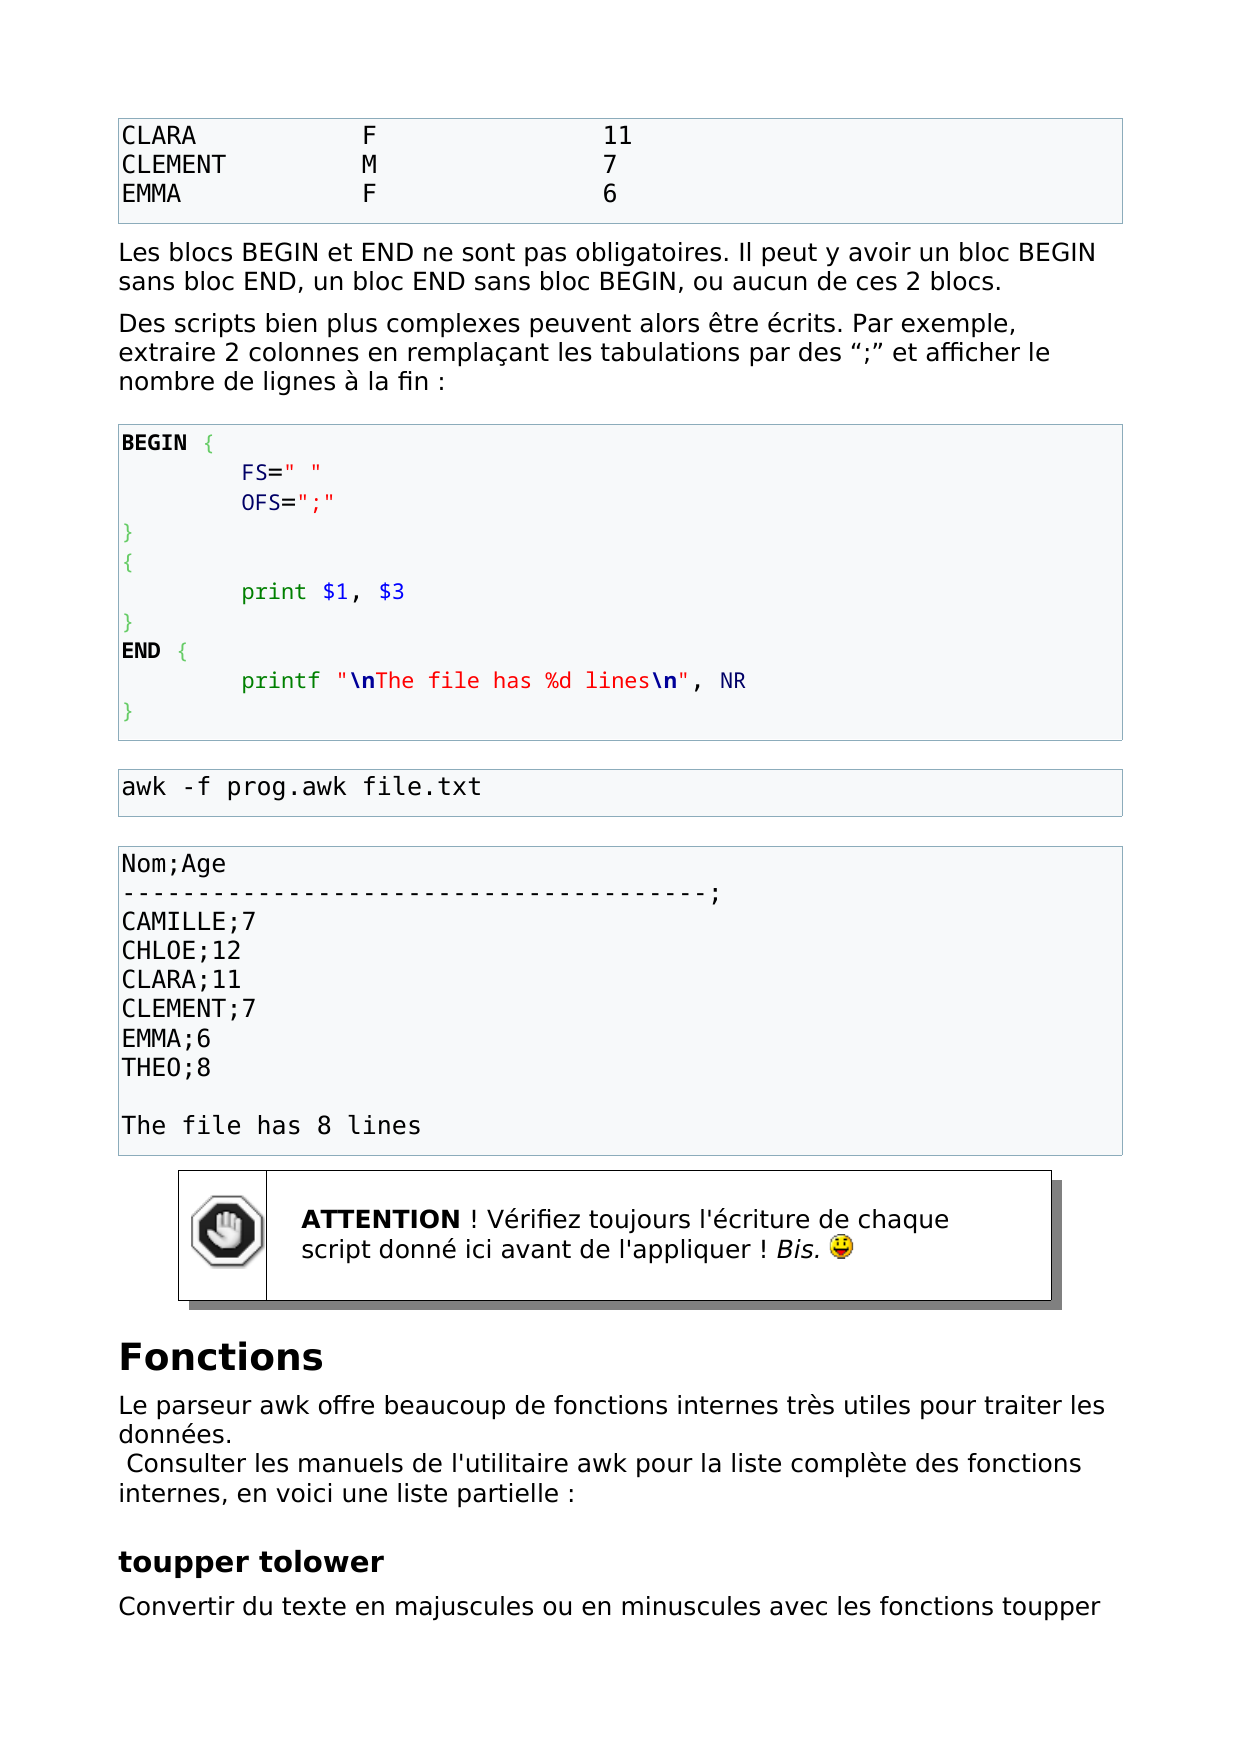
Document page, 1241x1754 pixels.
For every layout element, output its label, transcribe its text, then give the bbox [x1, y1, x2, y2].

table_header BEGIN { FS=" " OFS=";" } { print $1, $3 } END { printf "\nThe file has %d lines\n", NR } [119, 425, 1122, 739]
text Convertir du texte en majuscules ou en minuscules avec les fonctions toupper [118, 1592, 1122, 1621]
subtitle Fonctions [118, 1335, 1122, 1379]
table_header awk -f prog.awk file.txt [119, 770, 1122, 816]
text Les blocs BEGIN et END ne sont pas obligatoires. Il peut y avoir un bloc BEGIN sans bloc END, un bloc END sans bloc BEGIN, ou aucun de ces 2 blocs. [118, 238, 1122, 297]
text Le parseur awk offre beaucoup de fonctions internes très utiles pour traiter les données. Consulter les manuels de l'utilitaire awk pour la liste complète des fonctions internes, en voici une liste partielle : [118, 1391, 1122, 1508]
table_header ATTENTION ! Vérifiez toujours l'écriture de chaque script donné ici avant de l'appliquer ! Bis. [267, 1171, 1051, 1299]
picture [190, 1193, 266, 1269]
table_header Nom;Age ---------------------------------------; CAMILLE;7 CHLOE;12 CLARA;11 CLEMENT;7 EMMA;6 THEO;8 The file has 8 lines [119, 847, 1122, 1155]
picture [829, 1234, 854, 1259]
subtitle toupper tolower [118, 1546, 1122, 1579]
table_header CLARA F 11 CLEMENT M 7 EMMA F 6 [119, 119, 1122, 223]
table_header [179, 1171, 266, 1299]
text Des scripts bien plus complexes peuvent alors être écrits. Par exemple, extraire 2 colonnes en remplaçant les tabulations par des “;” et afficher le nombre de lignes à la fin : [118, 309, 1122, 397]
